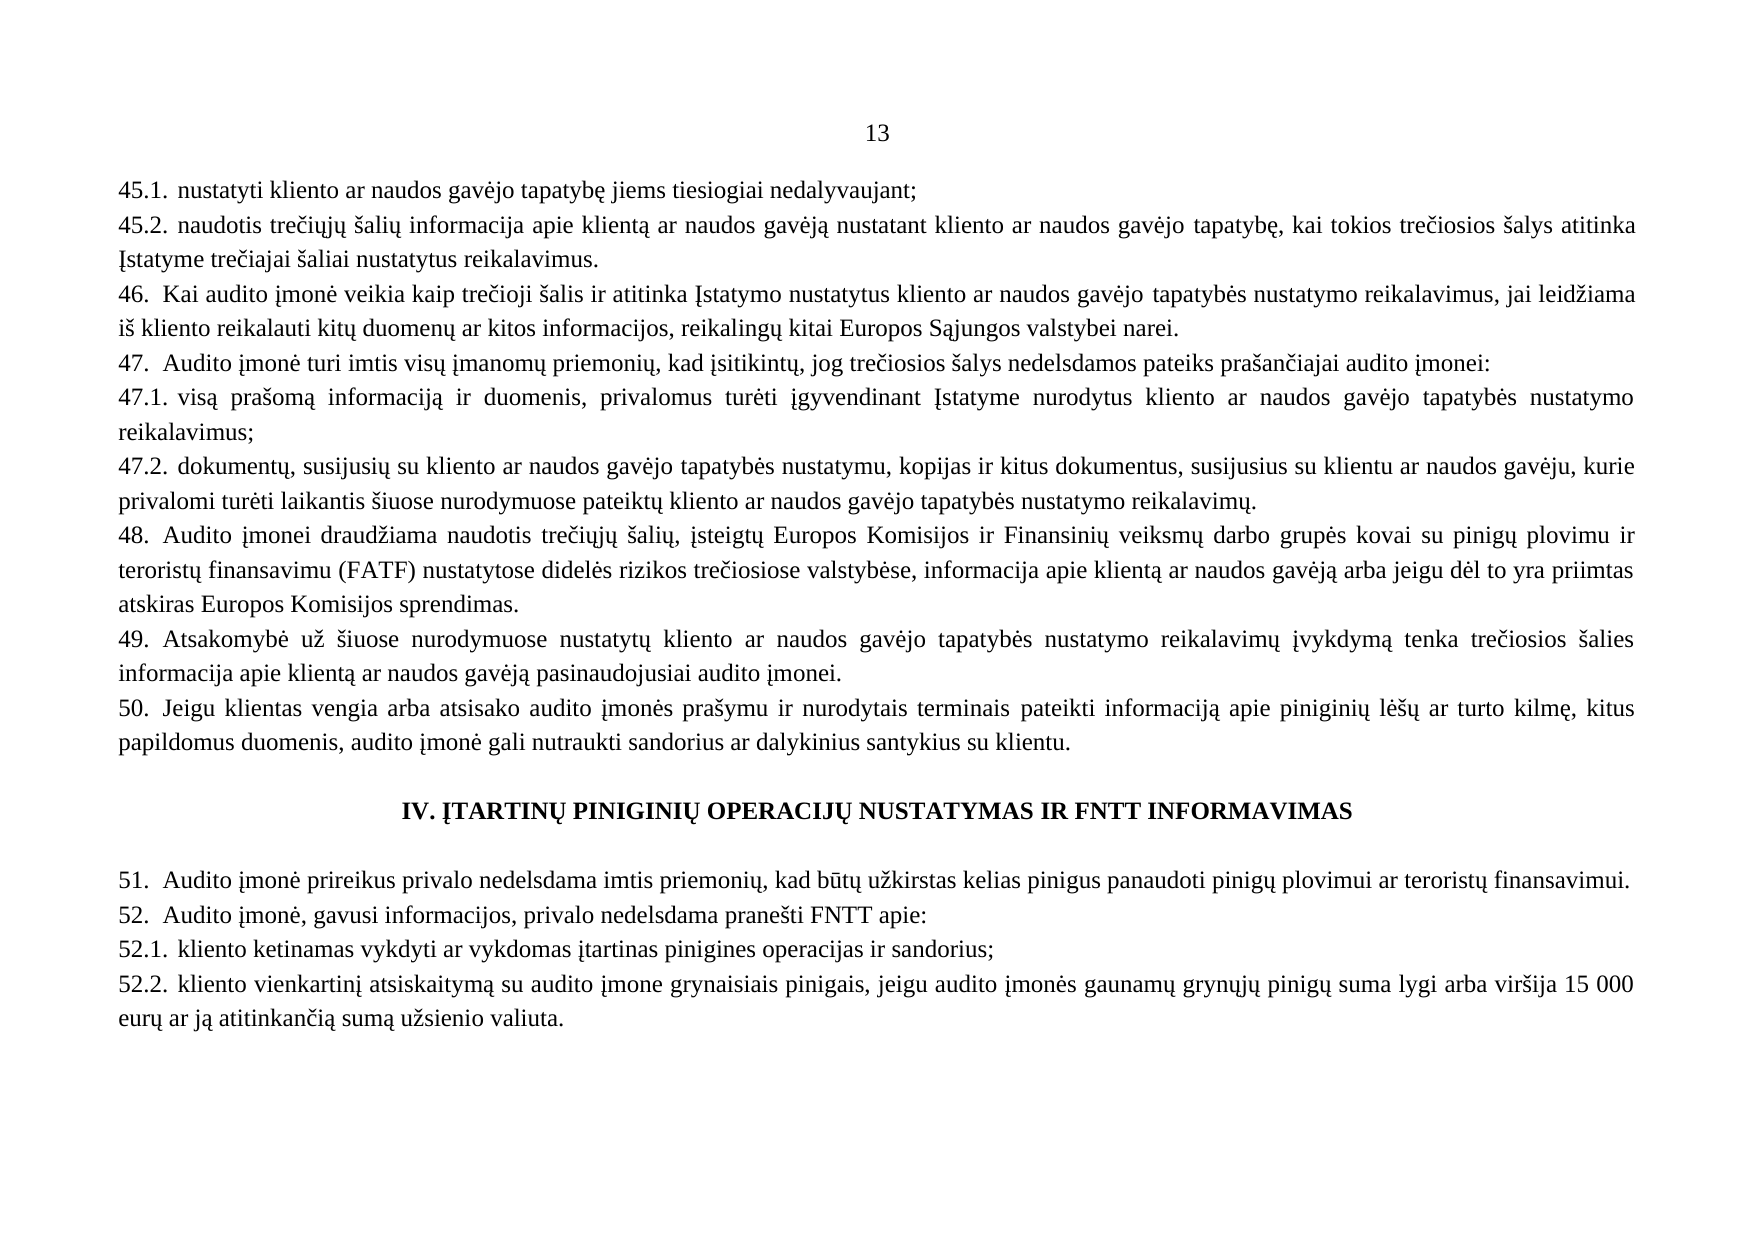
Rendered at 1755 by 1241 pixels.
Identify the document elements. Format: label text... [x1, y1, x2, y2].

text 47.2. dokumentų, susijusių su kliento ar naudos gavėjo tapatybės nustatymu, kopijas ir kitus dokumentus, susijusius su klientu ar naudos gavėju, kurie privalomi turėti laikantis šiuose nurodymuose pateiktų kliento ar naudos gavėjo tapatybės nustatymo reikalavimų. [118, 451, 1636, 515]
text 47. Audito įmonė turi imtis visų įmanomų priemonių, kad įsitikintų, jog trečiosios šalys nedelsdamos pateiks prašančiajai audito įmonei: [118, 348, 1636, 377]
text 45.1. nustatyti kliento ar naudos gavėjo tapatybę jiems tiesiogiai nedalyvaujant; [118, 176, 1636, 204]
text 46. Kai audito įmonė veikia kaip trečioji šalis ir atitinka Įstatymo nustatytus kliento ar naudos gavėjo tapatybės nustatymo reikalavimus, jai leidžiama iš kliento reikalauti kitų duomenų ar kitos informacijos, reikalingų kitai Europos Sąjungos valstybei narei. [118, 279, 1636, 342]
text 52.2. kliento vienkartinį atsiskaitymą su audito įmone grynaisiais pinigais, jeigu audito įmonės gaunamų grynųjų pinigų suma lygi arba viršija 15 000 eurų ar ją atitinkančią sumą užsienio valiuta. [118, 969, 1636, 1032]
text 49. Atsakomybė už šiuose nurodymuose nustatytų kliento ar naudos gavėjo tapatybės nustatymo reikalavimų įvykdymą tenka trečiosios šalies informacija apie klientą ar naudos gavėją pasinaudojusiai audito įmonei. [118, 624, 1636, 687]
text 47.1. visą prašomą informaciją ir duomenis, privalomus turėti įgyvendinant Įstatyme nurodytus kliento ar naudos gavėjo tapatybės nustatymo reikalavimus; [118, 382, 1636, 446]
text 48. Audito įmonei draudžiama naudotis trečiųjų šalių, įsteigtų Europos Komisijos ir Finansinių veiksmų darbo grupės kovai su pinigų plovimu ir teroristų finansavimu (FATF) nustatytose didelės rizikos trečiosiose valstybėse, informacija apie klientą ar naudos gavėją arba jeigu dėl to yra priimtas atskiras Europos Komisijos sprendimas. [118, 520, 1636, 618]
text 51. Audito įmonė prireikus privalo nedelsdama imtis priemonių, kad būtų užkirstas kelias pinigus panaudoti pinigų plovimui ar teroristų finansavimui. [118, 865, 1636, 894]
text 52.1. kliento ketinamas vykdyti ar vykdomas įtartinas pinigines operacijas ir sandorius; [118, 934, 1636, 963]
text 45.2. naudotis trečiųjų šalių informacija apie klientą ar naudos gavėją nustatant kliento ar naudos gavėjo tapatybę, kai tokios trečiosios šalys atitinka Įstatyme trečiajai šaliai nustatytus reikalavimus. [118, 210, 1636, 273]
text 52. Audito įmonė, gavusi informacijos, privalo nedelsdama pranešti FNTT apie: [118, 900, 1636, 928]
text IV. ĮTARTINŲ PINIGINIŲ OPERACIJŲ NUSTATYMAS ir FNTT informavimas [118, 796, 1636, 825]
text 50. Jeigu klientas vengia arba atsisako audito įmonės prašymu ir nurodytais terminais pateikti informaciją apie piniginių lėšų ar turto kilmę, kitus papildomus duomenis, audito įmonė gali nutraukti sandorius ar dalykinius santykius su klientu. [118, 693, 1636, 756]
